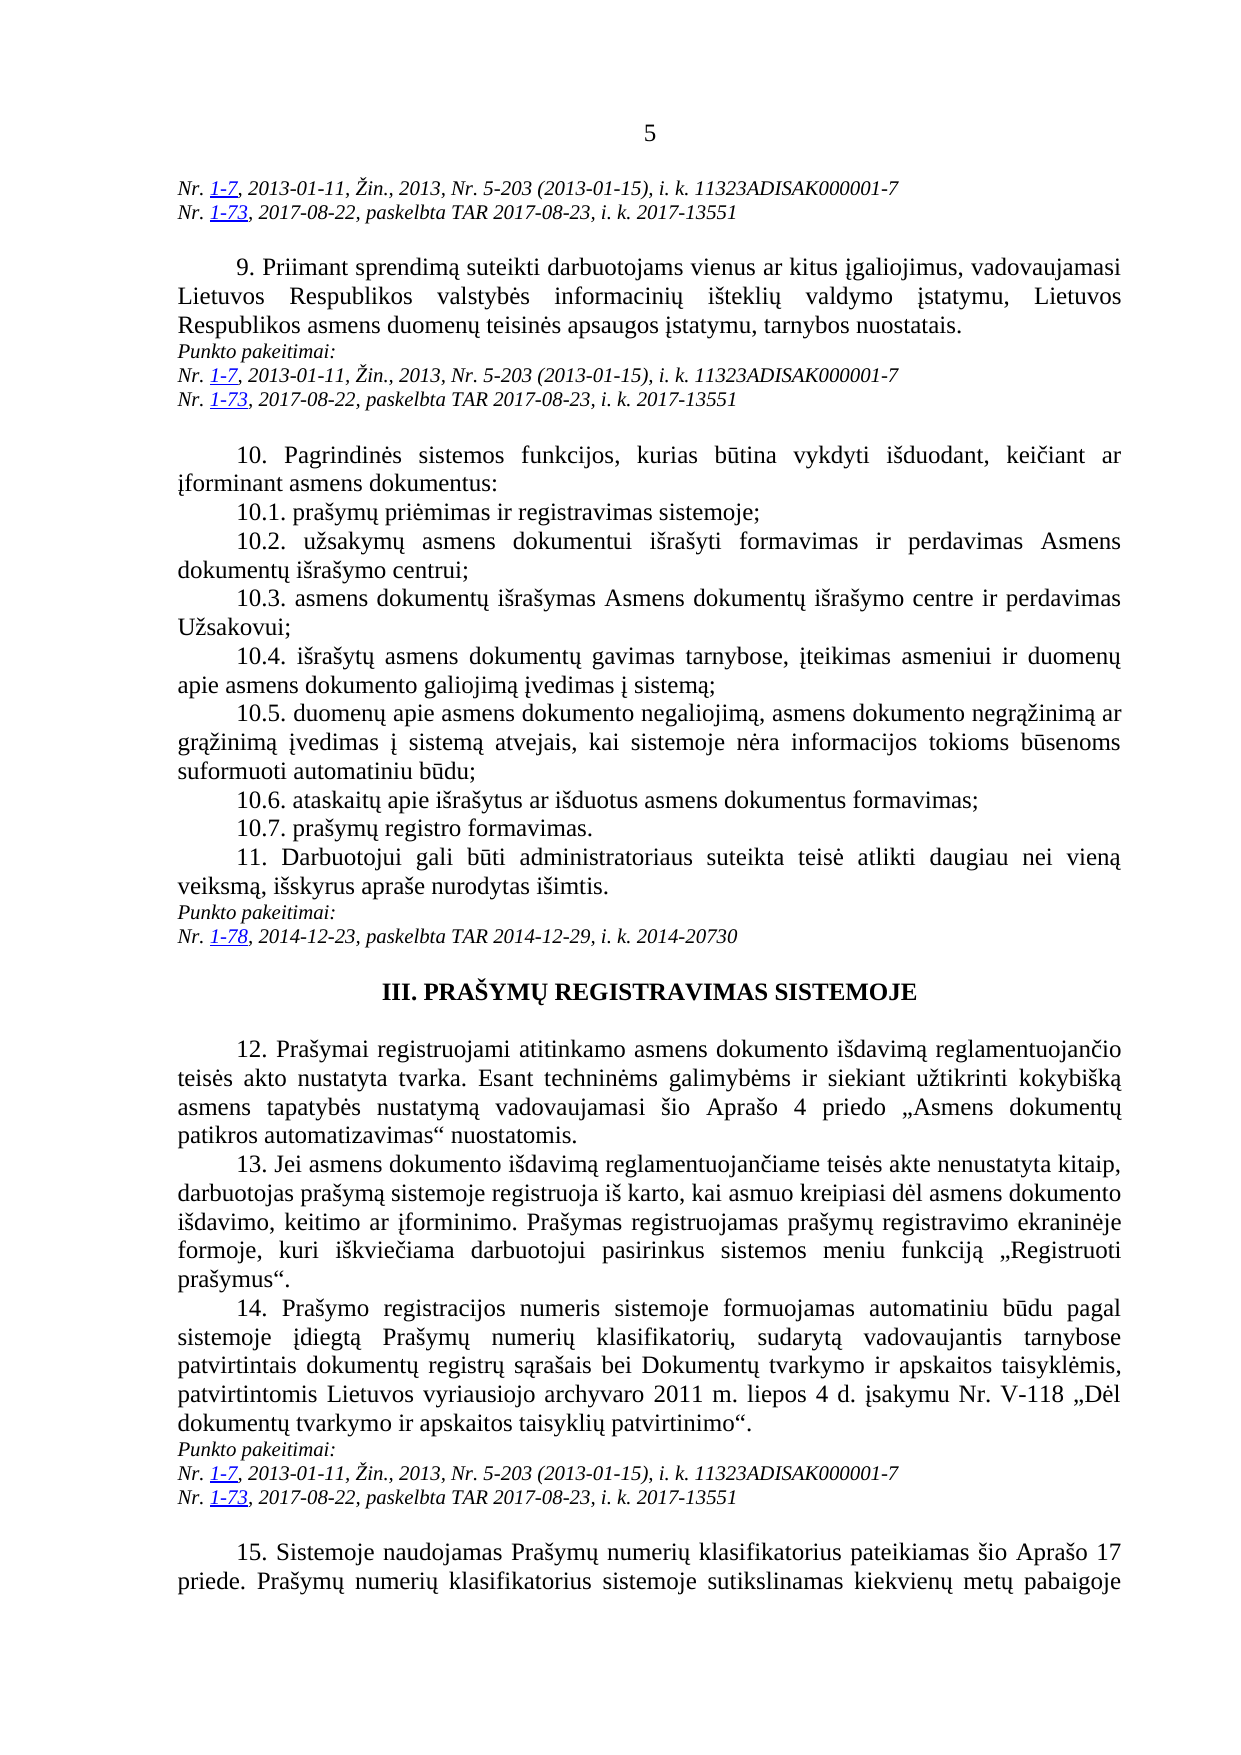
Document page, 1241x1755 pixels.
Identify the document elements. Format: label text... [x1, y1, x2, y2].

text 10.3. asmens dokumentų išrašymas Asmens dokumentų išrašymo centre ir perdavimas Užsakovui; [177, 583, 1122, 641]
text 11. Darbuotojui gali būti administratoriaus suteikta teisė atlikti daugiau nei vieną veiksmą, išskyrus apraše nurodytas išimtis. [177, 842, 1122, 900]
text 10.2. užsakymų asmens dokumentui išrašyti formavimas ir perdavimas Asmens dokumentų išrašymo centrui; [177, 526, 1122, 583]
text Nr. 1-73, 2017-08-22, paskelbta TAR 2017-08-23, i. k. 2017-13551 [177, 1485, 1122, 1509]
text 13. Jei asmens dokumento išdavimą reglamentuojančiame teisės akte nenustatyta kitaip, darbuotojas prašymą sistemoje registruoja iš karto, kai asmuo kreipiasi dėl asmens dokumento išdavimo, keitimo ar įforminimo. Prašymas registruojamas prašymų registravimo ekraninėje formoje, kuri iškviečiama darbuotojui pasirinkus sistemos meniu funkciją „Registruoti prašymus“. [177, 1149, 1122, 1293]
text Punkto pakeitimai: [177, 339, 1122, 363]
text Punkto pakeitimai: [177, 1437, 1122, 1461]
text Nr. 1-78, 2014-12-23, paskelbta TAR 2014-12-29, i. k. 2014-20730 [177, 924, 1122, 948]
text Nr. 1-7, 2013-01-11, Žin., 2013, Nr. 5-203 (2013-01-15), i. k. 11323ADISAK000001-7 [177, 176, 1122, 200]
text 10.1. prašymų priėmimas ir registravimas sistemoje; [177, 497, 1122, 526]
text 14. Prašymo registracijos numeris sistemoje formuojamas automatiniu būdu pagal sistemoje įdiegtą Prašymų numerių klasifikatorių, sudarytą vadovaujantis tarnybose patvirtintais dokumentų registrų sąrašais bei Dokumentų tvarkymo ir apskaitos taisyklėmis, patvirtintomis Lietuvos vyriausiojo archyvaro 2011 m. liepos 4 d. įsakymu Nr. V-118 „Dėl dokumentų tvarkymo ir apskaitos taisyklių patvirtinimo“. [177, 1293, 1122, 1437]
text 10.7. prašymų registro formavimas. [177, 813, 1122, 842]
text 10.6. ataskaitų apie išrašytus ar išduotus asmens dokumentus formavimas; [177, 785, 1122, 813]
text Punkto pakeitimai: [177, 900, 1122, 924]
text 10.5. duomenų apie asmens dokumento negaliojimą, asmens dokumento negrąžinimą ar grąžinimą įvedimas į sistemą atvejais, kai sistemoje nėra informacijos tokioms būsenoms suformuoti automatiniu būdu; [177, 698, 1122, 785]
text Nr. 1-7, 2013-01-11, Žin., 2013, Nr. 5-203 (2013-01-15), i. k. 11323ADISAK000001-7 [177, 1461, 1122, 1485]
text Nr. 1-73, 2017-08-22, paskelbta TAR 2017-08-23, i. k. 2017-13551 [177, 200, 1122, 224]
text III. PRAŠYMŲ REGISTRAVIMAS SISTEMOJE [177, 977, 1122, 1005]
text Nr. 1-73, 2017-08-22, paskelbta TAR 2017-08-23, i. k. 2017-13551 [177, 387, 1122, 411]
text 10. Pagrindinės sistemos funkcijos, kurias būtina vykdyti išduodant, keičiant ar įforminant asmens dokumentus: [177, 440, 1122, 497]
text 9. Priimant sprendimą suteikti darbuotojams vienus ar kitus įgaliojimus, vadovaujamasi Lietuvos Respublikos valstybės informacinių išteklių valdymo įstatymu, Lietuvos Respublikos asmens duomenų teisinės apsaugos įstatymu, tarnybos nuostatais. [177, 252, 1122, 339]
text 10.4. išrašytų asmens dokumentų gavimas tarnybose, įteikimas asmeniui ir duomenų apie asmens dokumento galiojimą įvedimas į sistemą; [177, 641, 1122, 698]
text Nr. 1-7, 2013-01-11, Žin., 2013, Nr. 5-203 (2013-01-15), i. k. 11323ADISAK000001-7 [177, 363, 1122, 387]
text 12. Prašymai registruojami atitinkamo asmens dokumento išdavimą reglamentuojančio teisės akto nustatyta tvarka. Esant techninėms galimybėms ir siekiant užtikrinti kokybišką asmens tapatybės nustatymą vadovaujamasi šio Aprašo 4 priedo „Asmens dokumentų patikros automatizavimas“ nuostatomis. [177, 1034, 1122, 1149]
text 15. Sistemoje naudojamas Prašymų numerių klasifikatorius pateikiamas šio Aprašo 17 priede. Prašymų numerių klasifikatorius sistemoje sutikslinamas kiekvienų metų pabaigoje [177, 1537, 1122, 1595]
